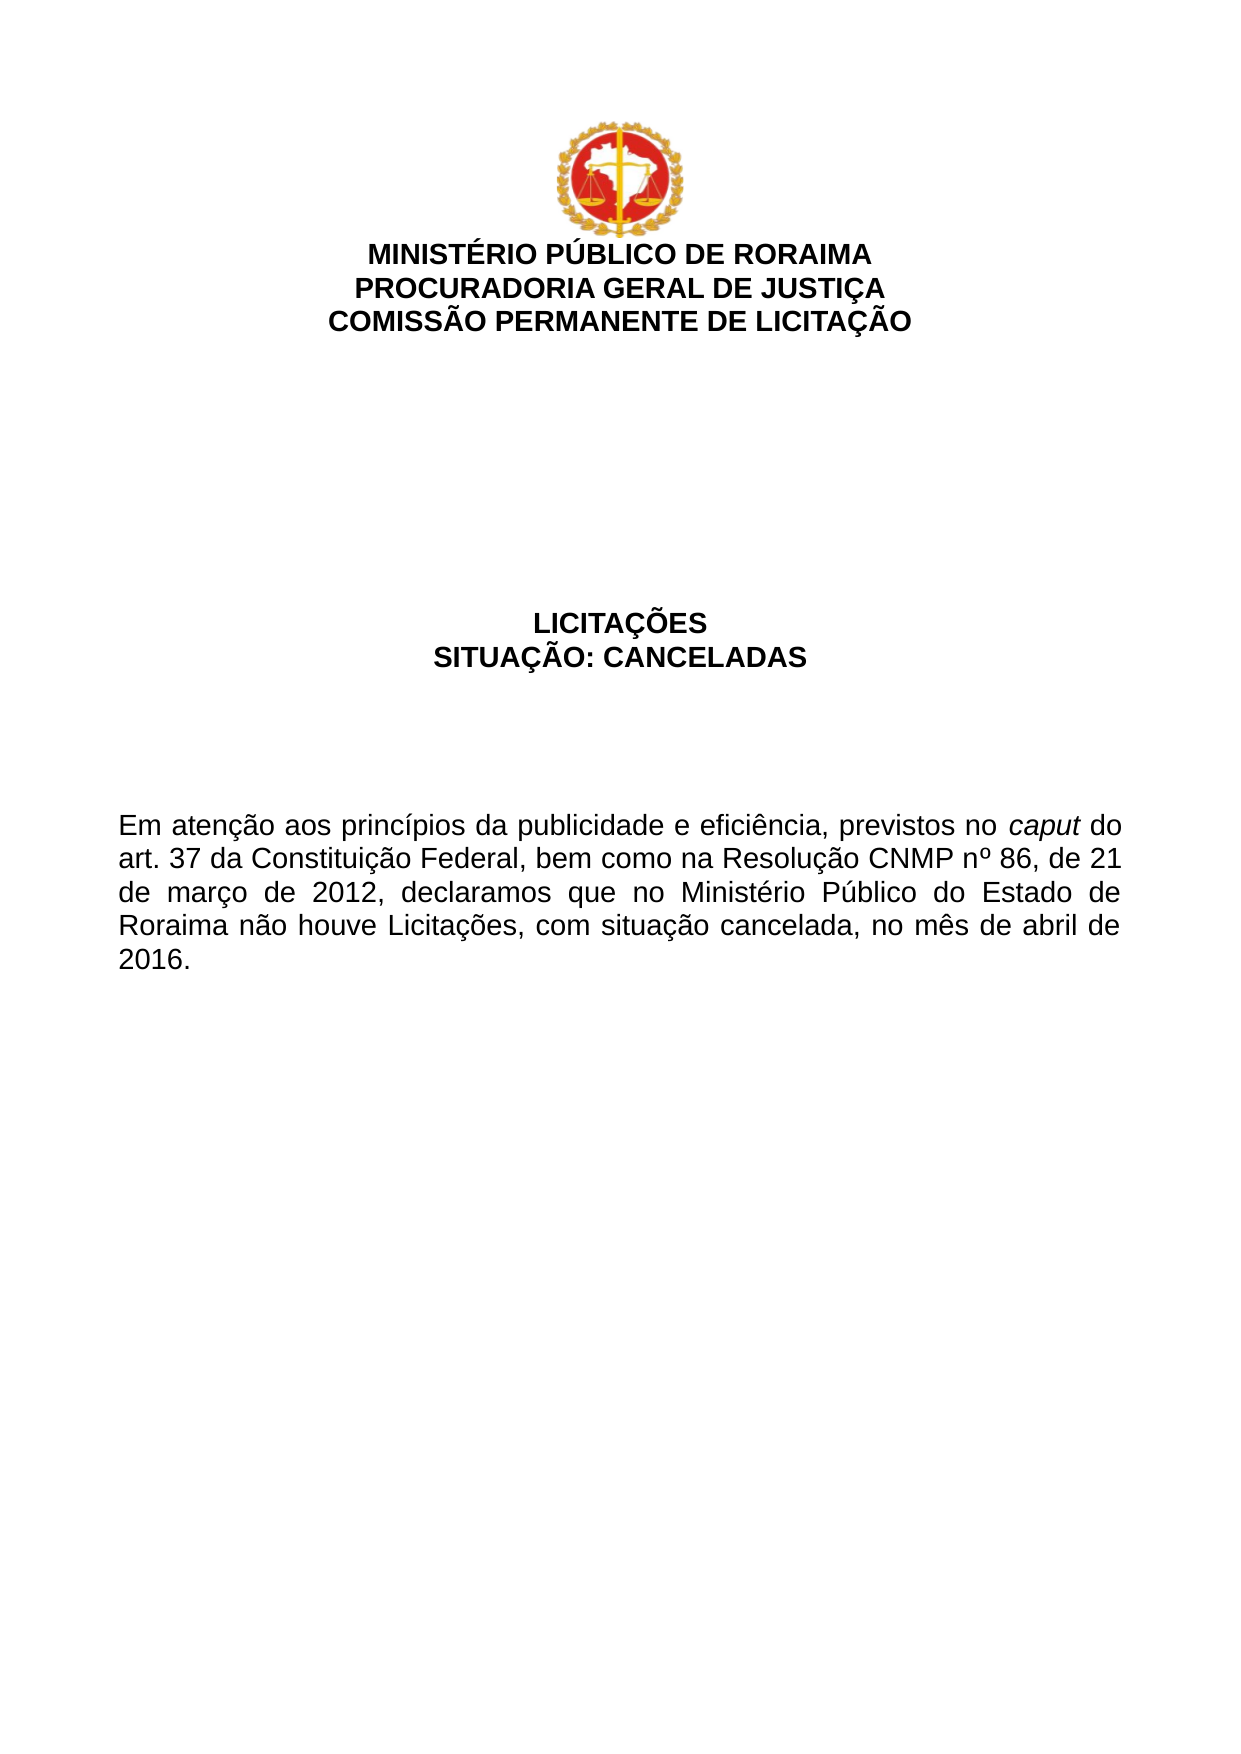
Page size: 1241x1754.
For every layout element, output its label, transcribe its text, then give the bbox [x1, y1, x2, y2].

text MINISTÉRIO PÚBLICO DE RORAIMA [118, 118, 1122, 271]
text LICITAÇÕES [118, 606, 1122, 640]
text PROCURADORIA GERAL DE JUSTIÇA [118, 271, 1122, 304]
text SITUAÇÃO: CANCELADAS [118, 640, 1122, 673]
text Em atenção aos princípios da publicidade e eficiência, previstos no caput do art. 37 da Constituição Federal, bem como na Resolução CNMP nº 86, de 21 de março de 2012, declaramos que no Ministério Público do Estado de Roraima não houve Licitações, com situação cancelada, no mês de abril de 2016. [118, 807, 1122, 975]
text COMISSÃO PERMANENTE DE LICITAÇÃO [118, 304, 1122, 338]
picture [556, 121, 684, 238]
